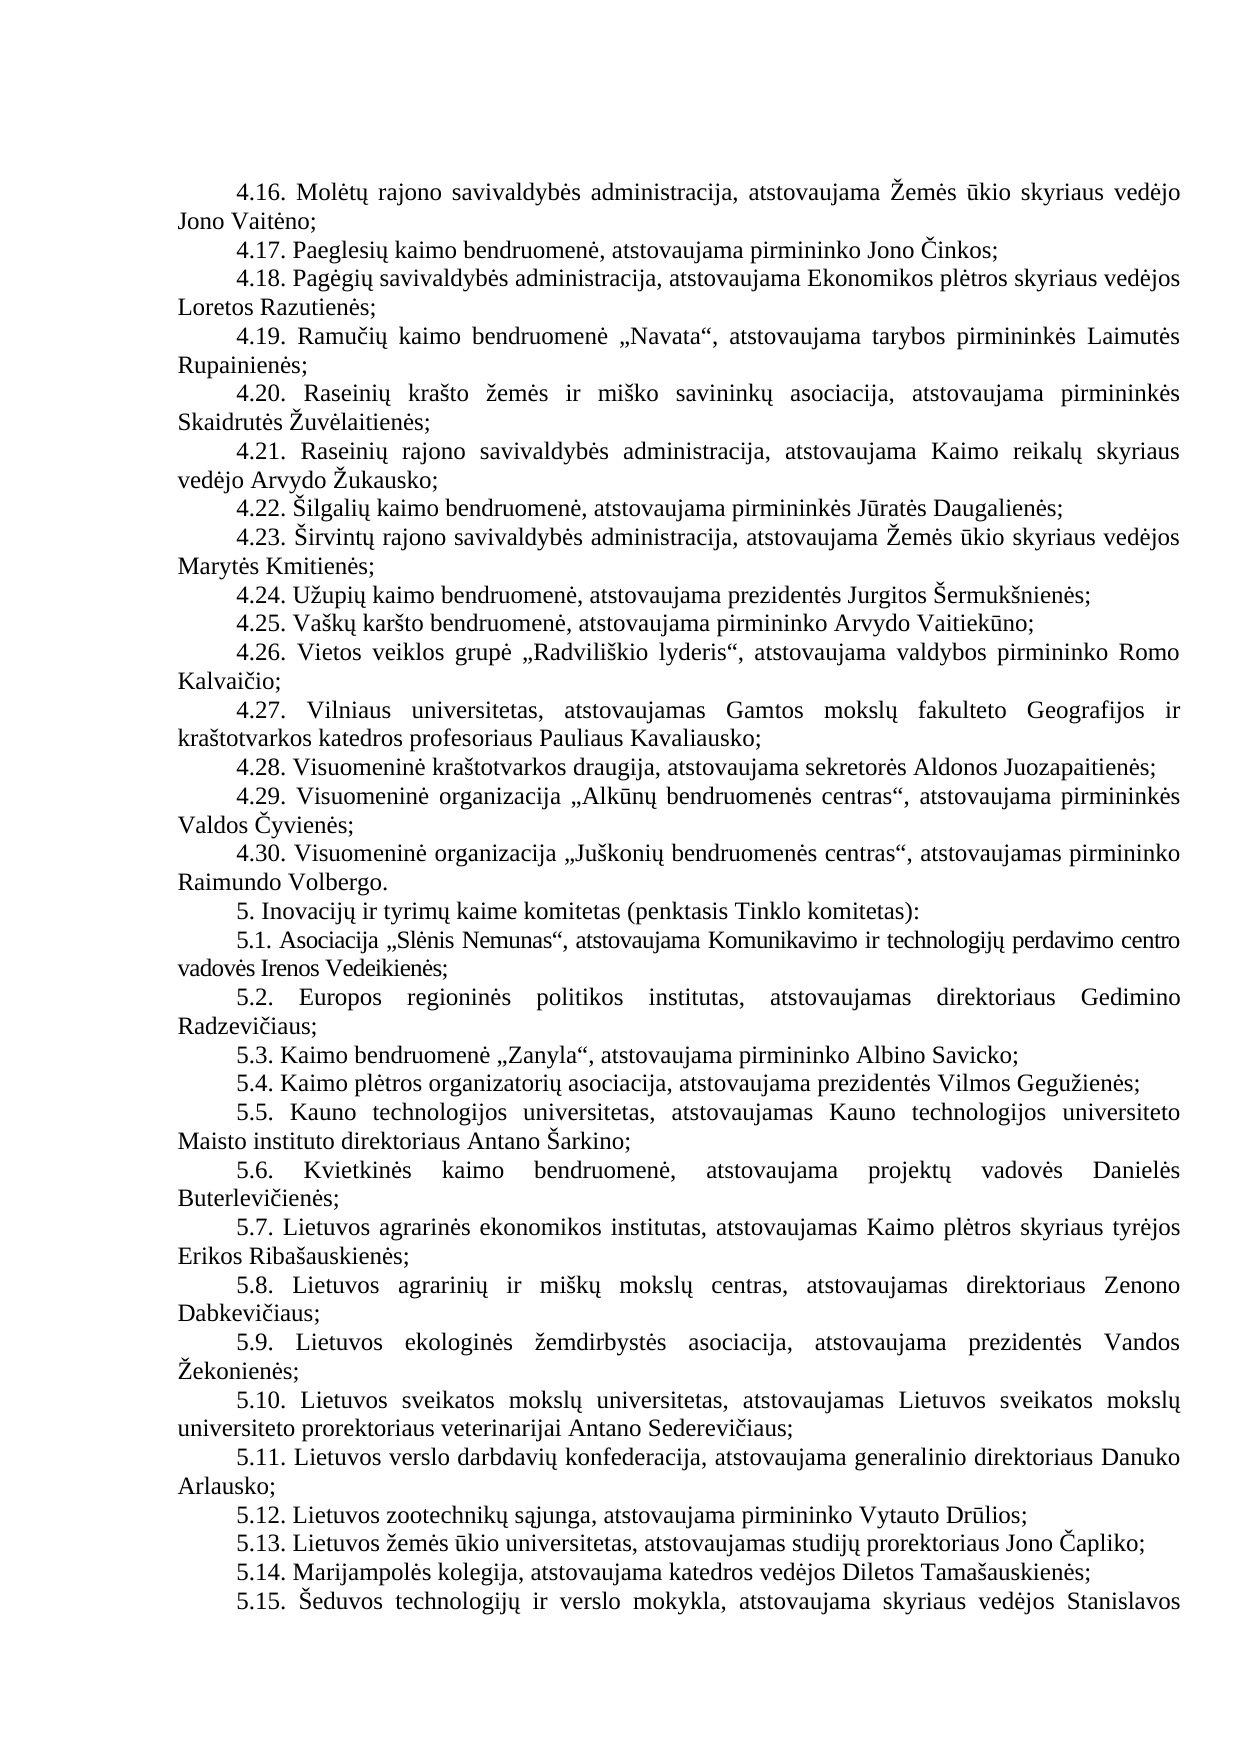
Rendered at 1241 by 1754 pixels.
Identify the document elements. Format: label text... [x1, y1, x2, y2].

text 4.19. Ramučių kaimo bendruomenė „Navata“, atstovaujama tarybos pirmininkės Laimutės Rupainienės; [177, 321, 1181, 378]
text 4.27. Vilniaus universitetas, atstovaujamas Gamtos mokslų fakulteto Geografijos ir kraštotvarkos katedros profesoriaus Pauliaus Kavaliausko; [177, 695, 1181, 752]
text 5.5. Kauno technologijos universitetas, atstovaujamas Kauno technologijos universiteto Maisto instituto direktoriaus Antano Šarkino; [177, 1097, 1181, 1155]
text 4.28. Visuomeninė kraštotvarkos draugija, atstovaujama sekretorės Aldonos Juozapaitienės; [177, 752, 1181, 781]
text 4.21. Raseinių rajono savivaldybės administracija, atstovaujama Kaimo reikalų skyriaus vedėjo Arvydo Žukausko; [177, 436, 1181, 493]
text 5.8. Lietuvos agrarinių ir miškų mokslų centras, atstovaujamas direktoriaus Zenono Dabkevičiaus; [177, 1270, 1181, 1327]
text 5.10. Lietuvos sveikatos mokslų universitetas, atstovaujamas Lietuvos sveikatos mokslų universiteto prorektoriaus veterinarijai Antano Sederevičiaus; [177, 1385, 1181, 1442]
text 4.25. Vaškų karšto bendruomenė, atstovaujama pirmininko Arvydo Vaitiekūno; [177, 608, 1181, 637]
text 4.20. Raseinių krašto žemės ir miško savininkų asociacija, atstovaujama pirmininkės Skaidrutės Žuvėlaitienės; [177, 378, 1181, 436]
text 4.17. Paeglesių kaimo bendruomenė, atstovaujama pirmininko Jono Činkos; [177, 235, 1181, 263]
text 5.7. Lietuvos agrarinės ekonomikos institutas, atstovaujamas Kaimo plėtros skyriaus tyrėjos Erikos Ribašauskienės; [177, 1212, 1181, 1270]
text 4.26. Vietos veiklos grupė „Radviliškio lyderis“, atstovaujama valdybos pirmininko Romo Kalvaičio; [177, 637, 1181, 695]
text 5.1. Asociacija „Slėnis Nemunas“, atstovaujama Komunikavimo ir technologijų perdavimo centro vadovės Irenos Vedeikienės; [177, 925, 1181, 982]
text 4.24. Užupių kaimo bendruomenė, atstovaujama prezidentės Jurgitos Šermukšnienės; [177, 580, 1181, 608]
text 4.16. Molėtų rajono savivaldybės administracija, atstovaujama Žemės ūkio skyriaus vedėjo Jono Vaitėno; [177, 177, 1181, 235]
text 4.23. Širvintų rajono savivaldybės administracija, atstovaujama Žemės ūkio skyriaus vedėjos Marytės Kmitienės; [177, 522, 1181, 580]
text 5. Inovacijų ir tyrimų kaime komitetas (penktasis Tinklo komitetas): [177, 896, 1181, 925]
text 5.14. Marijampolės kolegija, atstovaujama katedros vedėjos Diletos Tamašauskienės; [177, 1557, 1181, 1586]
text 4.22. Šilgalių kaimo bendruomenė, atstovaujama pirmininkės Jūratės Daugalienės; [177, 493, 1181, 522]
text 4.30. Visuomeninė organizacija „Juškonių bendruomenės centras“, atstovaujamas pirmininko Raimundo Volbergo. [177, 838, 1181, 896]
text 5.3. Kaimo bendruomenė „Zanyla“, atstovaujama pirmininko Albino Savicko; [177, 1040, 1181, 1068]
text 4.29. Visuomeninė organizacija „Alkūnų bendruomenės centras“, atstovaujama pirmininkės Valdos Čyvienės; [177, 781, 1181, 838]
text 4.18. Pagėgių savivaldybės administracija, atstovaujama Ekonomikos plėtros skyriaus vedėjos Loretos Razutienės; [177, 263, 1181, 321]
text 5.11. Lietuvos verslo darbdavių konfederacija, atstovaujama generalinio direktoriaus Danuko Arlausko; [177, 1442, 1181, 1500]
text 5.2. Europos regioninės politikos institutas, atstovaujamas direktoriaus Gedimino Radzevičiaus; [177, 982, 1181, 1040]
text 5.6. Kvietkinės kaimo bendruomenė, atstovaujama projektų vadovės Danielės Buterlevičienės; [177, 1155, 1181, 1212]
text 5.12. Lietuvos zootechnikų sąjunga, atstovaujama pirmininko Vytauto Drūlios; [177, 1500, 1181, 1528]
text 5.15. Šeduvos technologijų ir verslo mokykla, atstovaujama skyriaus vedėjos Stanislavos [177, 1586, 1181, 1615]
text 5.4. Kaimo plėtros organizatorių asociacija, atstovaujama prezidentės Vilmos Gegužienės; [177, 1068, 1181, 1097]
text 5.13. Lietuvos žemės ūkio universitetas, atstovaujamas studijų prorektoriaus Jono Čapliko; [177, 1528, 1181, 1557]
text 5.9. Lietuvos ekologinės žemdirbystės asociacija, atstovaujama prezidentės Vandos Žekonienės; [177, 1327, 1181, 1385]
